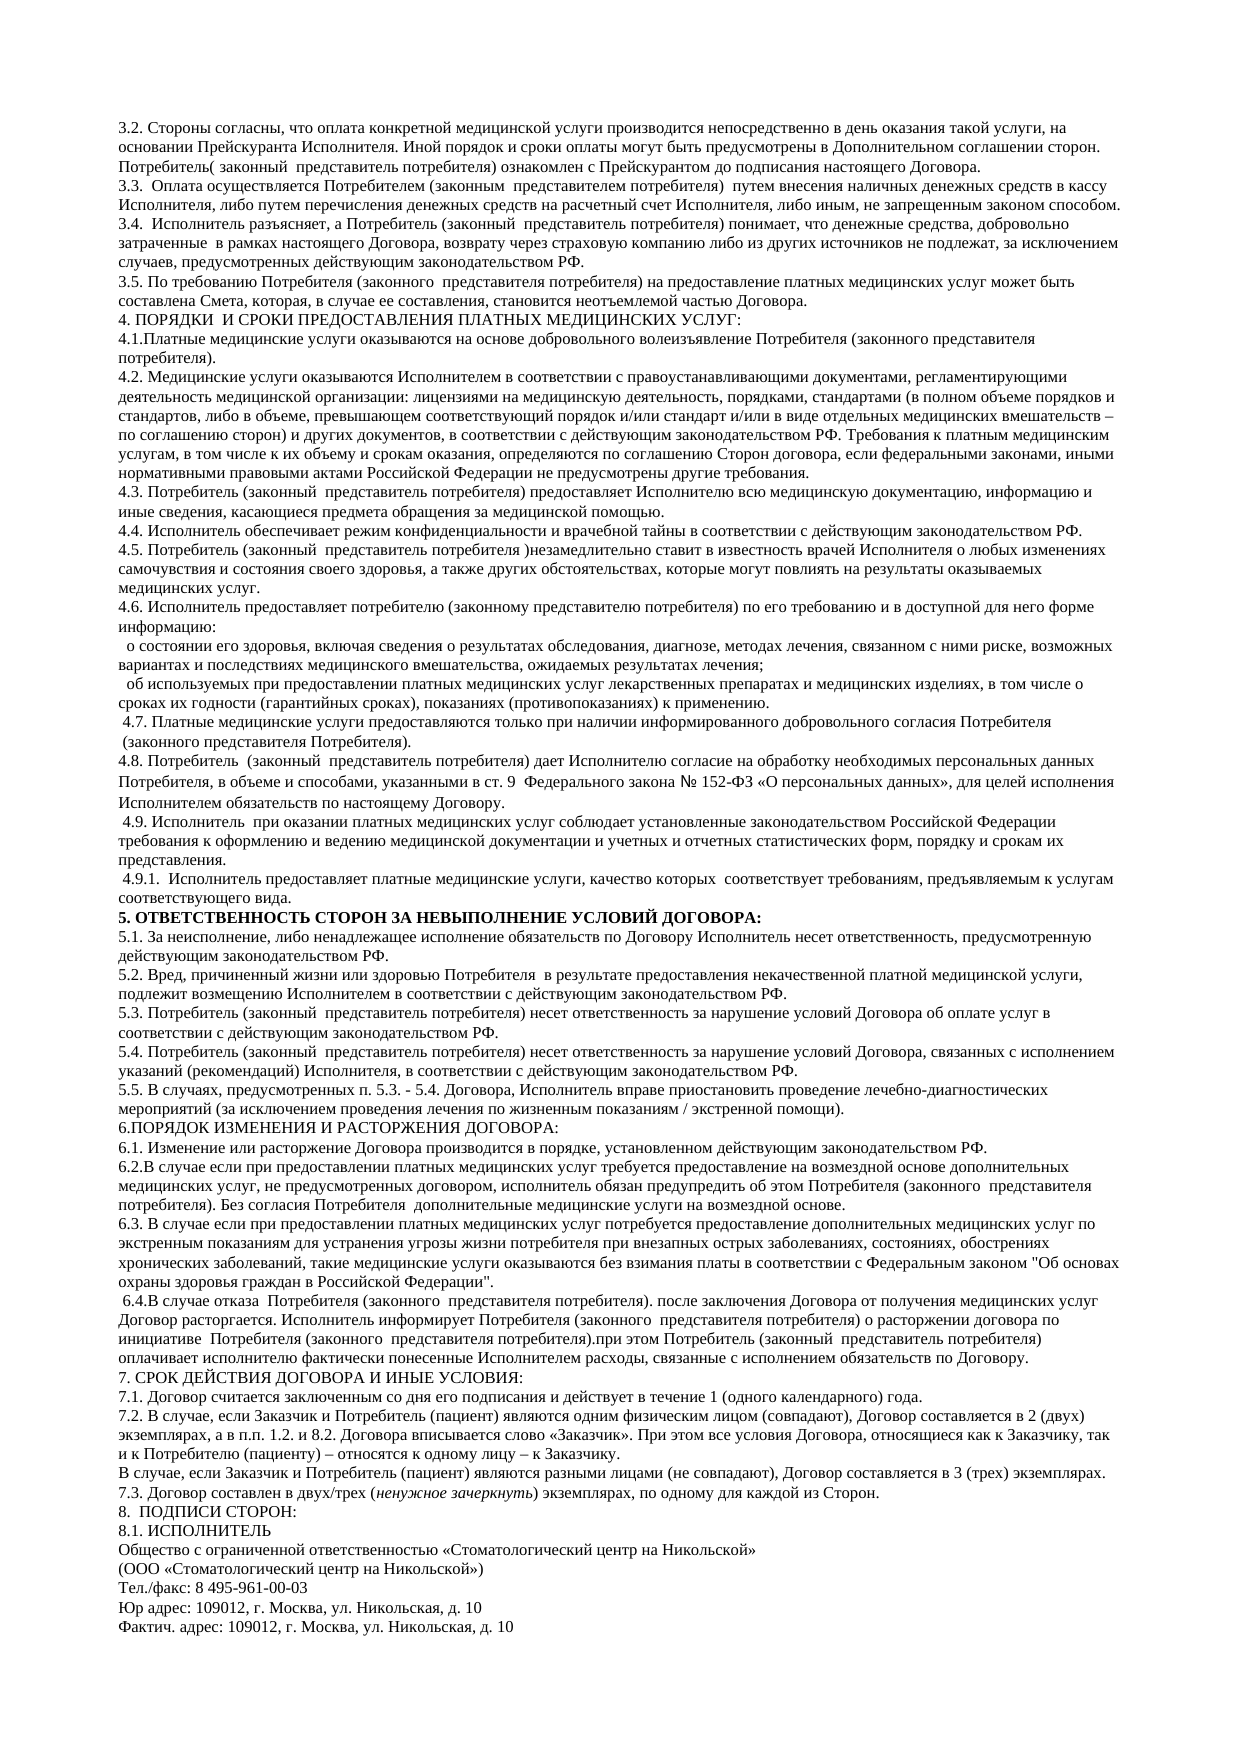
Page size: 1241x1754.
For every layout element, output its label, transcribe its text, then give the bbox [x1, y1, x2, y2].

text 4.9. Исполнитель при оказании платных медицинских услуг соблюдает установленные законодательством Российской Федерации требования к оформлению и ведению медицинской документации и учетных и отчетных статистических форм, порядку и срокам их представления. [118, 812, 1122, 869]
text 6.ПОРЯДОК ИЗМЕНЕНИЯ И РАСТОРЖЕНИЯ ДОГОВОРА: 6.1. Изменение или расторжение Договора производится в порядке, установленном действующим законодательством РФ. [118, 1118, 1122, 1157]
text Тел./факс: 8 495-961-00-03 [118, 1578, 1122, 1597]
text 8. ПОДПИСИ СТОРОН: [118, 1502, 1122, 1521]
text 4.4. Исполнитель обеспечивает режим конфиденциальности и врачебной тайны в соответствии с действующим законодательством РФ. 4.5. Потребитель (законный представитель потребителя )незамедлительно ставит в известность врачей Исполнителя о любых изменениях самочувствия и состояния своего здоровья, а также других обстоятельствах, которые могут повлиять на результаты оказываемых медицинских услуг. 4.6. Исполнитель предоставляет потребителю (законному представителю потребителя) по его требованию и в доступной для него форме информацию: о состоянии его здоровья, включая сведения о результатах обследования, диагнозе, методах лечения, связанном с ними риске, возможных вариантах и последствиях медицинского вмешательства, ожидаемых результатах лечения; об используемых при предоставлении платных медицинских услуг лекарственных препаратах и медицинских изделиях, в том числе о сроках их годности (гарантийных сроках), показаниях (противопоказаниях) к применению. 4.7. Платные медицинские услуги предоставляются только при наличии информированного добровольного согласия Потребителя [118, 521, 1122, 731]
text Юр адрес: 109012, г. Москва, ул. Никольская, д. 10 Фактич. адрес: 109012, г. Москва, ул. Никольская, д. 10 [118, 1597, 1122, 1636]
text Общество с ограниченной ответственностью «Стоматологический центр на Никольской» [118, 1540, 1122, 1559]
text 3.2. Стороны согласны, что оплата конкретной медицинской услуги производится непосредственно в день оказания такой услуги, на основании Прейскуранта Исполнителя. Иной порядок и сроки оплаты могут быть предусмотрены в Дополнительном соглашении сторон. Потребитель( законный представитель потребителя) ознакомлен с Прейскурантом до подписания настоящего Договора. 3.3. Оплата осуществляется Потребителем (законным представителем потребителя) путем внесения наличных денежных средств в кассу Исполнителя, либо путем перечисления денежных средств на расчетный счет Исполнителя, либо иным, не запрещенным законом способом. 3.4. Исполнитель разъясняет, а Потребитель (законный представитель потребителя) понимает, что денежные средства, добровольно затраченные в рамках настоящего Договора, возврату через страховую компанию либо из других источников не подлежат, за исключением случаев, предусмотренных действующим законодательством РФ. 3.5. По требованию Потребителя (законного представителя потребителя) на предоставление платных медицинских услуг может быть составлена Смета, которая, в случае ее составления, становится неотъемлемой частью Договора. 4. ПОРЯДКИ И СРОКИ ПРЕДОСТАВЛЕНИЯ ПЛАТНЫХ МЕДИЦИНСКИХ УСЛУГ: 4.1.Платные медицинские услуги оказываются на основе добровольного волеизъявление Потребителя (законного представителя потребителя). 4.2. Медицинские услуги оказываются Исполнителем в соответствии с правоустанавливающими документами, регламентирующими деятельность медицинской организации: лицензиями на медицинскую деятельность, порядками, стандартами (в полном объеме порядков и стандартов, либо в объеме, превышающем соответствующий порядок и/или стандарт и/или в виде отдельных медицинских вмешательств – по соглашению сторон) и других документов, в соответствии с действующим законодательством РФ. Требования к платным медицинским услугам, в том числе к их объему и срокам оказания, определяются по соглашению Сторон договора, если федеральными законами, иными нормативными правовыми актами Российской Федерации не предусмотрены другие требования. 4.3. Потребитель (законный представитель потребителя) предоставляет Исполнителю всю медицинскую документацию, информацию и иные сведения, касающиеся предмета обращения за медицинской помощью. [118, 118, 1122, 521]
text 6.2.В случае если при предоставлении платных медицинских услуг требуется предоставление на возмездной основе дополнительных медицинских услуг, не предусмотренных договором, исполнитель обязан предупредить об этом Потребителя (законного представителя потребителя). Без согласия Потребителя дополнительные медицинские услуги на возмездной основе. 6.3. В случае если при предоставлении платных медицинских услуг потребуется предоставление дополнительных медицинских услуг по экстренным показаниям для устранения угрозы жизни потребителя при внезапных острых заболеваниях, состояниях, обострениях хронических заболеваний, такие медицинские услуги оказываются без взимания платы в соответствии с Федеральным законом "Об основах охраны здоровья граждан в Российской Федерации". 6.4.В случае отказа Потребителя (законного представителя потребителя). после заключения Договора от получения медицинских услуг Договор расторгается. Исполнитель информирует Потребителя (законного представителя потребителя) о расторжении договора по инициативе Потребителя (законного представителя потребителя).при этом Потребитель (законный представитель потребителя) оплачивает исполнителю фактически понесенные Исполнителем расходы, связанные с исполнением обязательств по Договору. [118, 1157, 1122, 1367]
text 4.9.1. Исполнитель предоставляет платные медицинские услуги, качество которых соответствует требованиям, предъявляемым к услугам соответствующего вида. 5. ОТВЕТСТВЕННОСТЬ СТОРОН ЗА НЕВЫПОЛНЕНИЕ УСЛОВИЙ ДОГОВОРА: 5.1. За неисполнение, либо ненадлежащее исполнение обязательств по Договору Исполнитель несет ответственность, предусмотренную действующим законодательством РФ. 5.2. Вред, причиненный жизни или здоровью Потребителя в результате предоставления некачественной платной медицинской услуги, подлежит возмещению Исполнителем в соответствии с действующим законодательством РФ. 5.3. Потребитель (законный представитель потребителя) несет ответственность за нарушение условий Договора об оплате услуг в соответствии с действующим законодательством РФ. 5.4. Потребитель (законный представитель потребителя) несет ответственность за нарушение условий Договора, связанных с исполнением указаний (рекомендаций) Исполнителя, в соответствии с действующим законодательством РФ. 5.5. В случаях, предусмотренных п. 5.3. - 5.4. Договора, Исполнитель вправе приостановить проведение лечебно-диагностических мероприятий (за исключением проведения лечения по жизненным показаниям / экстренной помощи). [118, 869, 1122, 1118]
text (законного представителя Потребителя). [118, 731, 1122, 751]
text 7. СРОК ДЕЙСТВИЯ ДОГОВОРА И ИНЫЕ УСЛОВИЯ: 7.1. Договор считается заключенным со дня его подписания и действует в течение 1 (одного календарного) года. 7.2. В случае, если Заказчик и Потребитель (пациент) являются одним физическим лицом (совпадают), Договор составляется в 2 (двух) экземплярах, а в п.п. 1.2. и 8.2. Договора вписывается слово «Заказчик». При этом все условия Договора, относящиеся как к Заказчику, так и к Потребителю (пациенту) – относятся к одному лицу – к Заказчику. В случае, если Заказчик и Потребитель (пациент) являются разными лицами (не совпадают), Договор составляется в 3 (трех) экземплярах. 7.3. Договор составлен в двух/трех (ненужное зачеркнуть) экземплярах, по одному для каждой из Сторон. [118, 1367, 1122, 1502]
text (ООО «Стоматологический центр на Никольской») [118, 1559, 1122, 1578]
text 8.1. ИСПОЛНИТЕЛЬ [118, 1521, 1122, 1540]
text 4.8. Потребитель (законный представитель потребителя) дает Исполнителю согласие на обработку необходимых персональных данных Потребителя, в объеме и способами, указанными в ст. 9 Федерального закона № 152-ФЗ «О персональных данных», для целей исполнения Исполнителем обязательств по настоящему Договору. [118, 751, 1122, 812]
